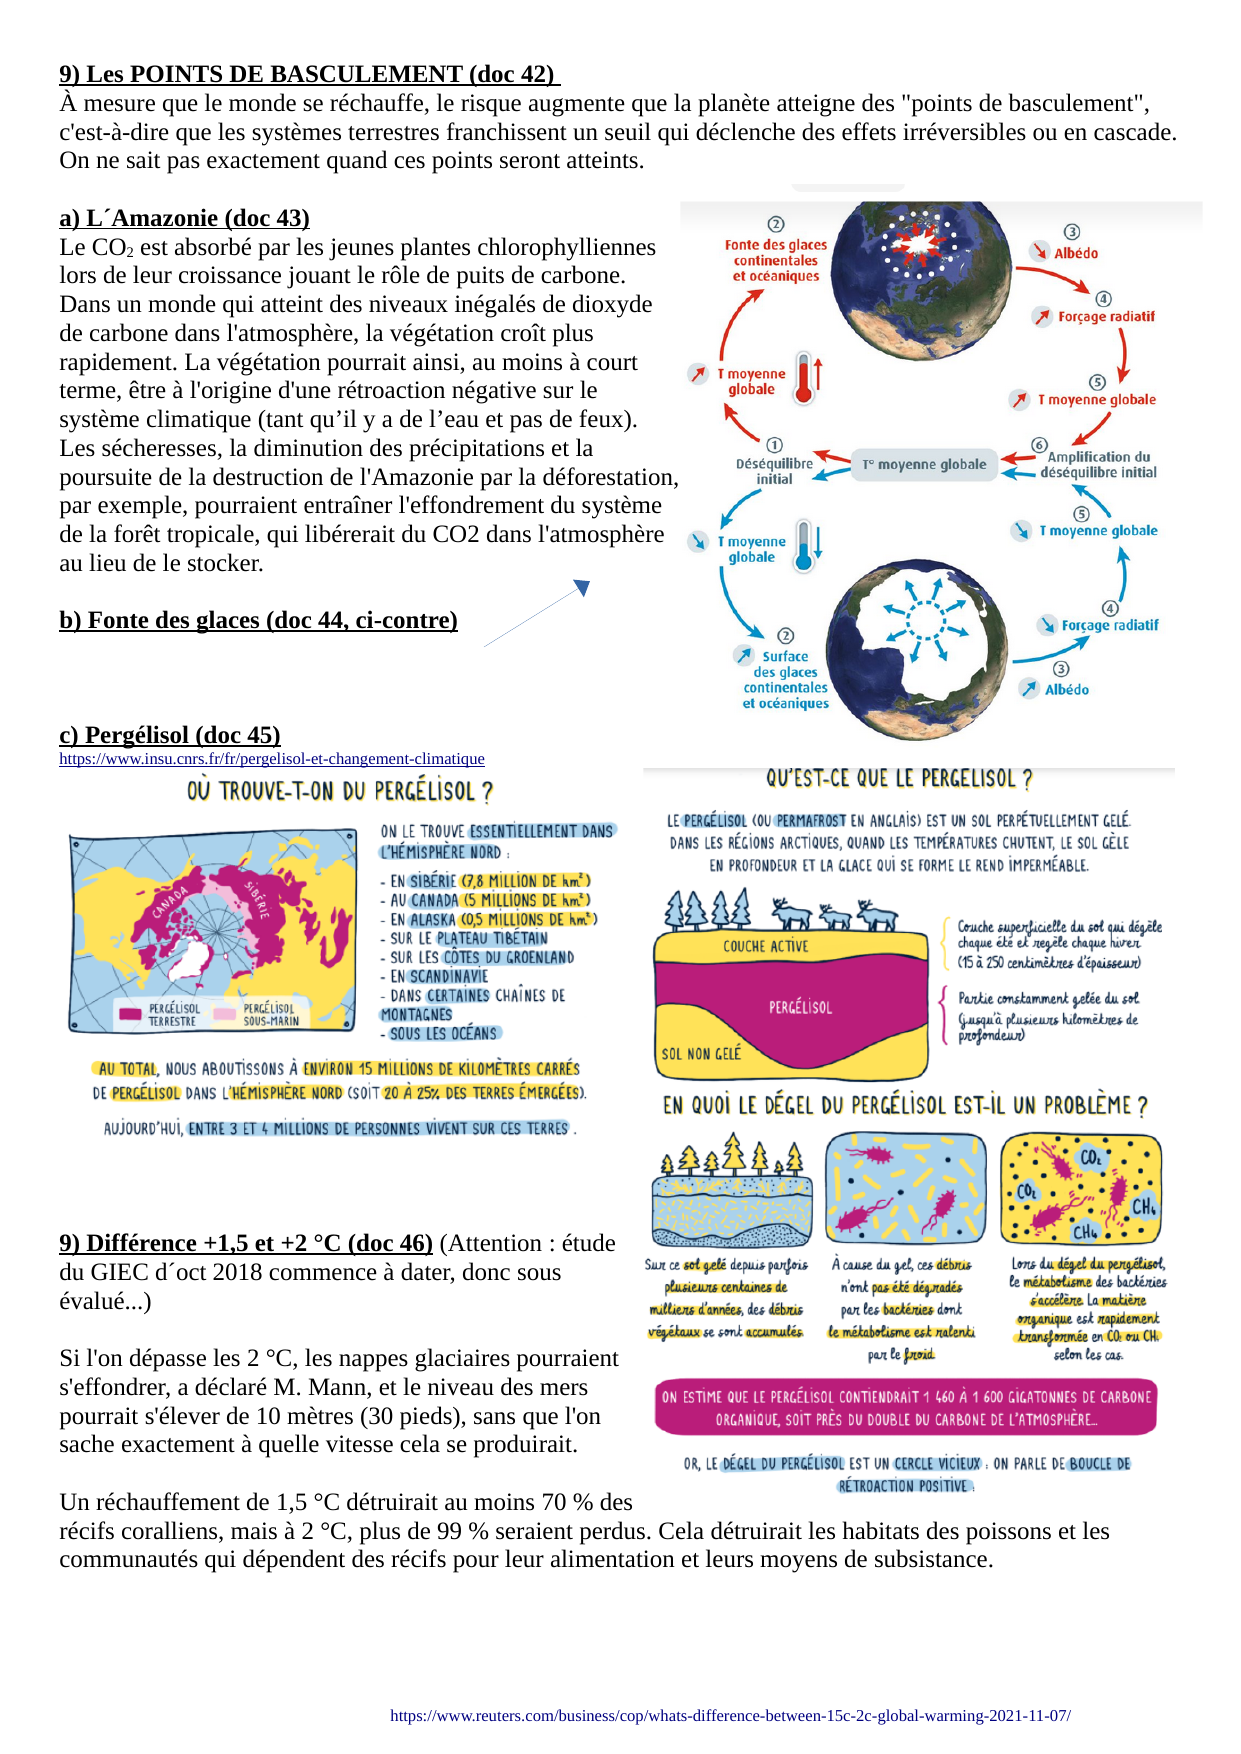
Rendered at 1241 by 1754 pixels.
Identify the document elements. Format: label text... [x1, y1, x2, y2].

picture [57, 768, 626, 1144]
text 9) Différence +1,5 et +2 °C (doc 46) (Attention : étude du GIEC d´oct 2018 commence à dater, donc sous évalué...) [59, 1228, 643, 1314]
text 9) Les POINTS DE BASCULEMENT (doc 42) À mesure que le monde se réchauffe, le risque augmente que la planète atteigne des "points de basculement", c'est-à-dire que les systèmes terrestres franchissent un seuil qui déclenche des effets irréversibles ou en cascade. On ne sait pas exactement quand ces points seront atteints. [59, 59, 1181, 174]
text b) Fonte des glaces (doc 44, ci-contre) [59, 605, 549, 634]
text Un réchauffement de 1,5 °C détruirait au moins 70 % des récifs coralliens, mais à 2 °C, plus de 99 % seraient perdus. Cela détruirait les habitats des poissons et les communautés qui dépendent des récifs pour leur alimentation et leurs moyens de subsistance. [59, 1487, 1181, 1573]
text Si l'on dépasse les 2 °C, les nappes glaciaires pourraient s'effondrer, a déclaré M. Mann, et le niveau des mers pourrait s'élever de 10 mètres (30 pieds), sans que l'on sache exactement à quelle vitesse cela se produirait. [59, 1343, 643, 1458]
text c) Pergélisol (doc 45) [59, 720, 680, 749]
picture [680, 184, 1203, 754]
text a) L´Amazonie (doc 43) [59, 203, 680, 232]
text Le CO2 est absorbé par les jeunes plantes chlorophylliennes lors de leur croissance jouant le rôle de puits de carbone. Dans un monde qui atteint des niveaux inégalés de dioxyde de carbone dans l'atmosphère, la végétation croît plus rapidement. La végétation pourrait ainsi, au moins à court terme, être à l'origine d'une rétroaction négative sur le système climatique (tant qu’il y a de l’eau et pas de feux). [59, 232, 680, 433]
text Les sécheresses, la diminution des précipitations et la poursuite de la destruction de l'Amazonie par la déforestation, par exemple, pourraient entraîner l'effondrement du système de la forêt tropicale, qui libérerait du CO2 dans l'atmosphère au lieu de le stocker. [59, 433, 680, 577]
text https://www.insu.cnrs.fr/fr/pergelisol-et-changement-climatique [59, 749, 1181, 768]
text [507, 605, 680, 634]
picture [643, 768, 1175, 1499]
